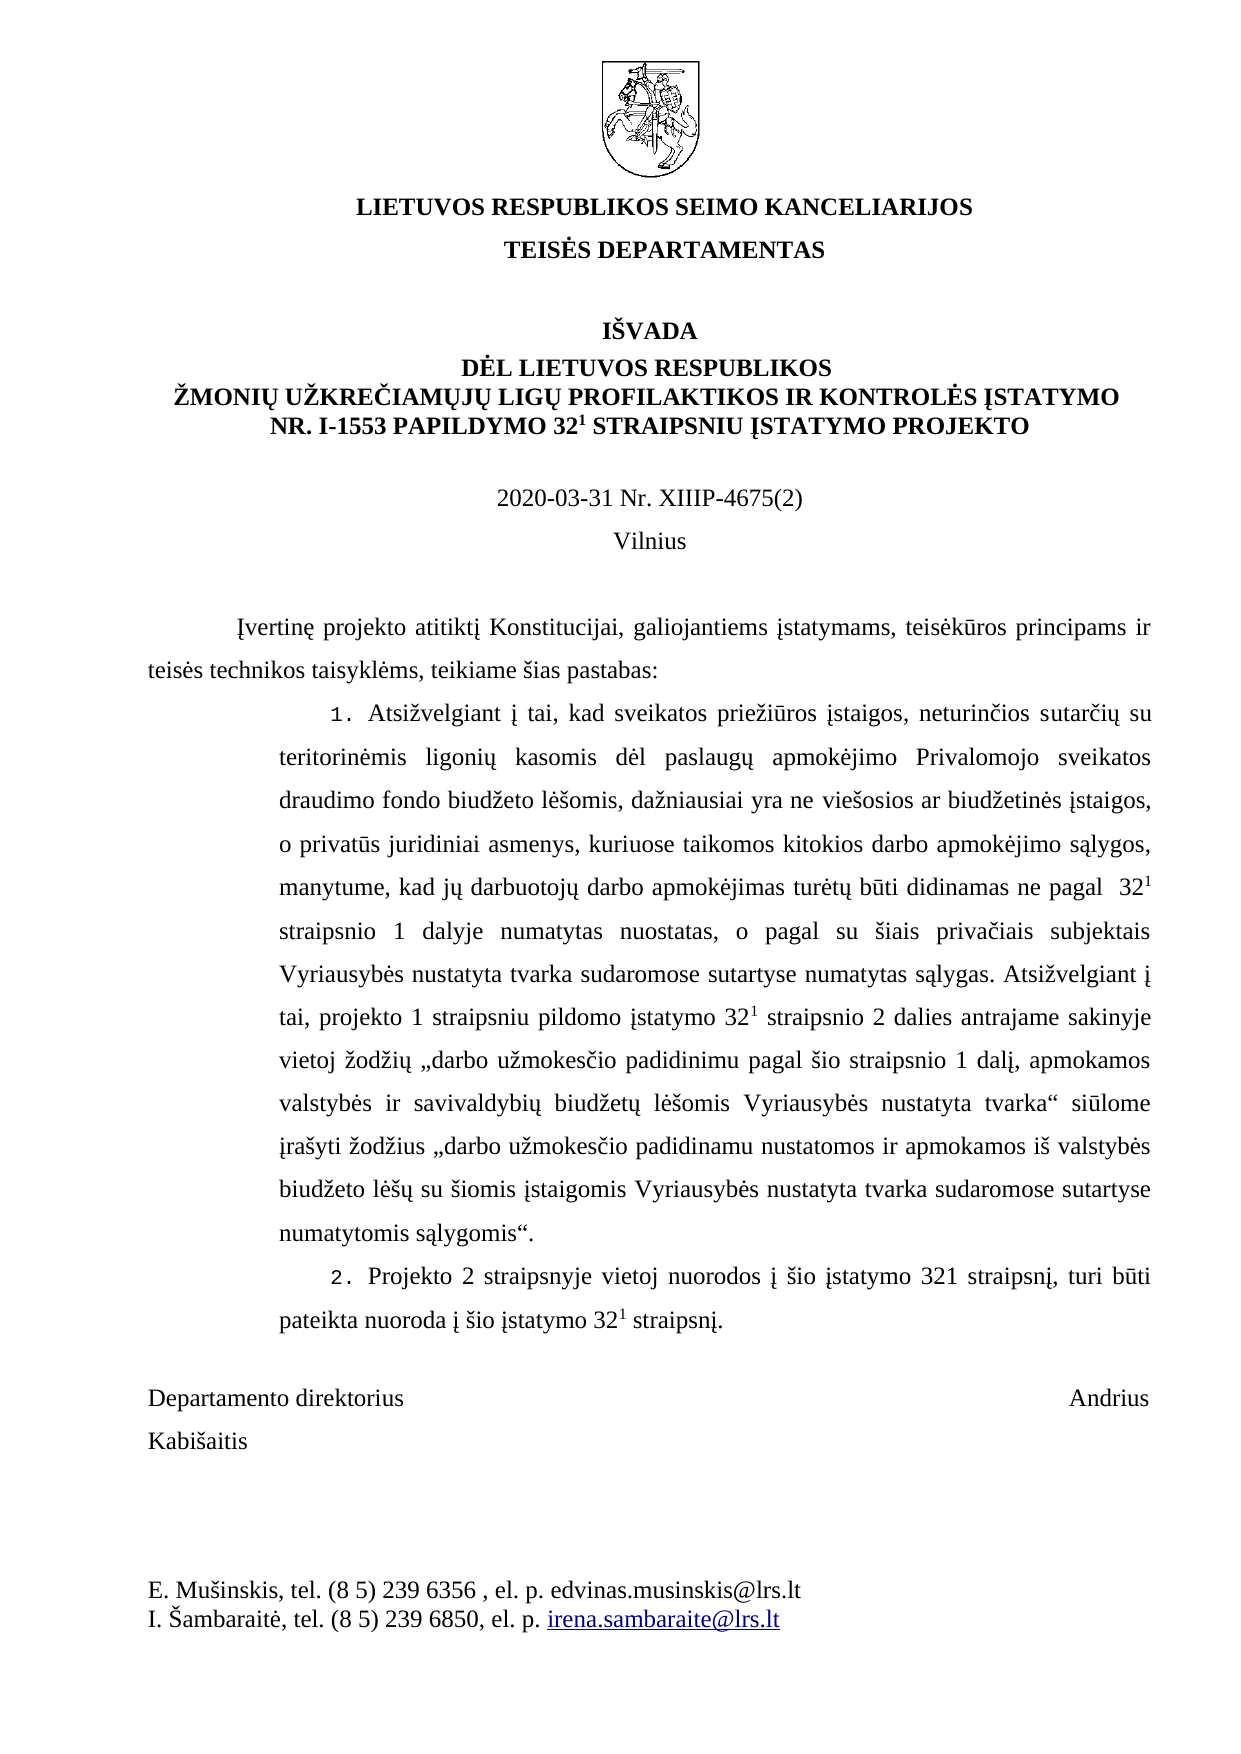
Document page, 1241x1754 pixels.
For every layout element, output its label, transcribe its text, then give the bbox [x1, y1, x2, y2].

list Projekto 2 straipsnyje vietoj nuorodos į šio įstatymo 321 straipsnį, turi būti pateikta nuoroda į šio įstatymo 321 straipsnį. [241, 1261, 1152, 1333]
text Departamento direktorius Andrius Kabišaitis [148, 1383, 1152, 1455]
subtitle LIETUVOS RESPUBLIKOS SEIMO KANCELIARIJOS [148, 192, 1152, 221]
list Atsižvelgiant į tai, kad sveikatos priežiūros įstaigos, neturinčios sutarčių su teritorinėmis ligonių kasomis dėl paslaugų apmokėjimo Privalomojo sveikatos draudimo fondo biudžeto lėšomis, dažniausiai yra ne viešosios ar biudžetinės įstaigos, o privatūs juridiniai asmenys, kuriuose taikomos kitokios darbo apmokėjimo sąlygos, manytume, kad jų darbuotojų darbo apmokėjimas turėtų būti didinamas ne pagal 321 straipsnio 1 dalyje numatytas nuostatas, o pagal su šiais privačiais subjektais Vyriausybės nustatyta tvarka sudaromose sutartyse numatytas sąlygas. Atsižvelgiant į tai, projekto 1 straipsniu pildomo įstatymo 321 straipsnio 2 dalies antrajame sakinyje vietoj žodžių „darbo užmokesčio padidinimu pagal šio straipsnio 1 dalį, apmokamos valstybės ir savivaldybių biudžetų lėšomis Vyriausybės nustatyta tvarka“ siūlome įrašyti žodžius „darbo užmokesčio padidinamu nustatomos ir apmokamos iš valstybės biudžeto lėšų su šiomis įstaigomis Vyriausybės nustatyta tvarka sudaromose sutartyse numatytomis sąlygomis“. [241, 698, 1152, 1246]
text NR. I-1553 PAPILDYMO 321 STRAIPSNIU ĮSTATYMo PROJEKTO [148, 411, 1152, 440]
text E. Mušinskis, tel. (8 5) 239 6356 , el. p. edvinas.musinskis@lrs.lt [148, 1575, 1152, 1604]
subtitle IŠVADA [148, 316, 1152, 345]
subtitle TEISĖS DEPARTAMENTAS [148, 235, 1152, 264]
text 2020-03-31 Nr. XIIIP-4675(2) [148, 483, 1152, 512]
text Vilnius [148, 526, 1152, 555]
text ŽMONIŲ UŽKREČIAMŲJŲ LIGŲ PROFILAKTIKOS IR KONTROLĖS ĮSTATYMO [148, 382, 1152, 411]
text Įvertinę projekto atitiktį Konstitucijai, galiojantiems įstatymams, teisėkūros principams ir teisės technikos taisyklėms, teikiame šias pastabas: [148, 612, 1152, 684]
text I. Šambaraitė, tel. (8 5) 239 6850, el. p. irena.sambaraite@lrs.lt [148, 1604, 1152, 1632]
text DĖL LIETUVOS RESPUBLIKOS [148, 345, 1152, 382]
